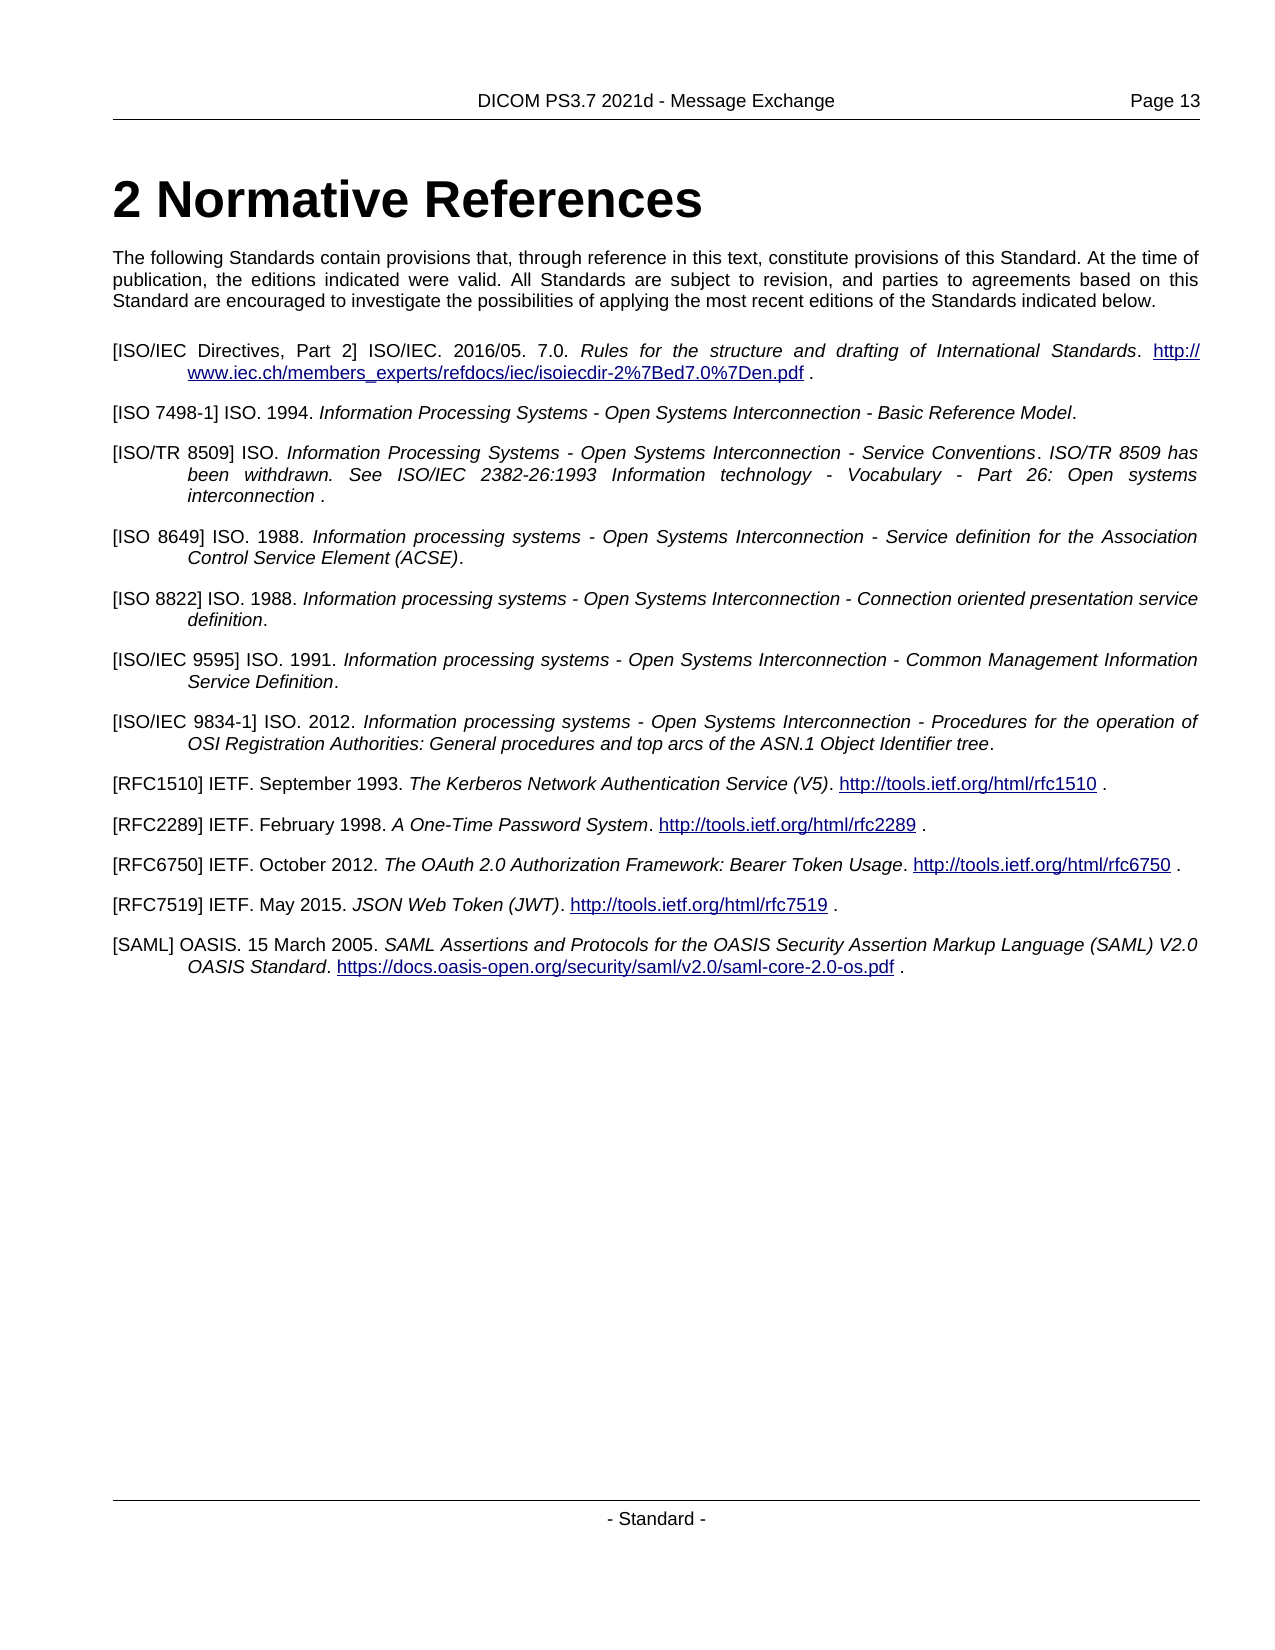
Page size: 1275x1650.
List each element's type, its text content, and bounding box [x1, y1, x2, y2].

text [RFC7519] IETF. May 2015. JSON Web Token (JWT). http://​tools.ietf.org/​html/​rfc7519 . [112, 894, 1200, 916]
text [ISO/IEC Directives, Part 2] ISO/IEC. 2016/05. 7.0. Rules for the structure and drafting of International Standards. http://​www.iec.ch/​members_experts/​refdocs/​iec/​isoiecdir-2%7Bed7.0%7Den.pdf . [112, 340, 1200, 383]
text [ISO/IEC 9834-1] ISO. 2012. Information processing systems - Open Systems Interconnection - Procedures for the operation of OSI Registration Authorities: General procedures and top arcs of the ASN.1 Object Identifier tree. [112, 711, 1200, 754]
text [RFC1510] IETF. September 1993. The Kerberos Network Authentication Service (V5). http://​tools.ietf.org/​html/​rfc1510 . [112, 773, 1200, 794]
text [RFC2289] IETF. February 1998. A One-Time Password System. http://​tools.ietf.org/​html/​rfc2289 . [112, 813, 1200, 835]
text [ISO 8649] ISO. 1988. Information processing systems - Open Systems Interconnection - Service definition for the Association Control Service Element (ACSE). [112, 526, 1200, 569]
text [ISO 7498-1] ISO. 1994. Information Processing Systems - Open Systems Interconnection - Basic Reference Model. [112, 402, 1200, 423]
text [ISO 8822] ISO. 1988. Information processing systems - Open Systems Interconnection - Connection oriented presentation service definition. [112, 587, 1200, 631]
text The following Standards contain provisions that, through reference in this text, constitute provisions of this Standard. At the time of publication, the editions indicated were valid. All Standards are subject to revision, and parties to agreements based on this Standard are encouraged to investigate the possibilities of applying the most recent editions of the Standards indicated below. [112, 247, 1200, 312]
text [RFC6750] IETF. October 2012. The OAuth 2.0 Authorization Framework: Bearer Token Usage. http://​tools.ietf.org/​html/​rfc6750 . [112, 854, 1200, 875]
text [ISO/IEC 9595] ISO. 1991. Information processing systems - Open Systems Interconnection - Common Management Information Service Definition. [112, 649, 1200, 692]
text 2 Normative References [112, 169, 1200, 228]
text [SAML] OASIS. 15 March 2005. SAML Assertions and Protocols for the OASIS Security Assertion Markup Language (SAML) V2.0 OASIS Standard. https://​docs.oasis-open.org/​security/​saml/​v2.0/​saml-core-2.0-os.pdf . [112, 934, 1200, 977]
text [ISO/TR 8509] ISO. Information Processing Systems - Open Systems Interconnection - Service Conventions. ISO/TR 8509 has been withdrawn. See ISO/IEC 2382-26:1993 Information technology - Vocabulary - Part 26: Open systems interconnection . [112, 442, 1200, 507]
